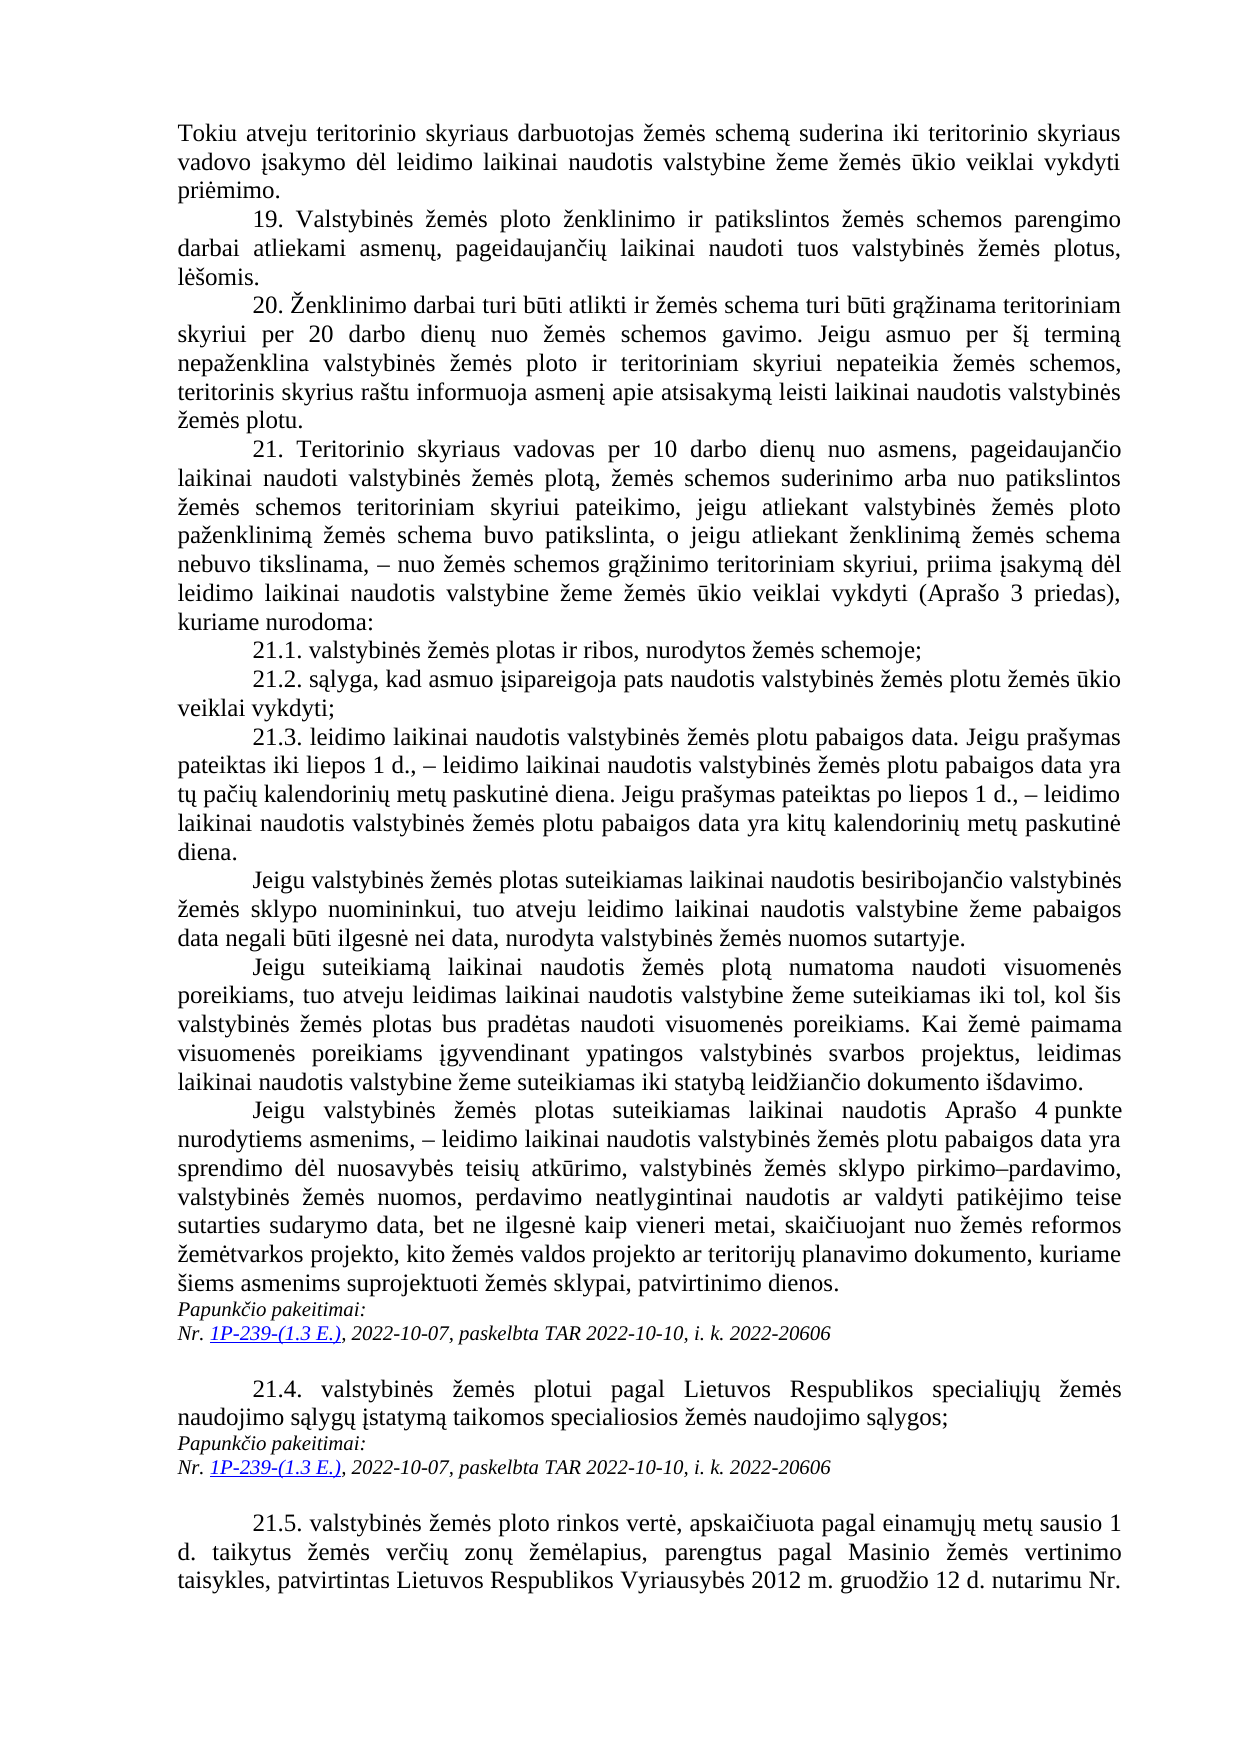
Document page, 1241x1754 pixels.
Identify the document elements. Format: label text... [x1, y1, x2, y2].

text Jeigu valstybinės žemės plotas suteikiamas laikinai naudotis besiribojančio valstybinės žemės sklypo nuomininkui, tuo atveju leidimo laikinai naudotis valstybine žeme pabaigos data negali būti ilgesnė nei data, nurodyta valstybinės žemės nuomos sutartyje. [177, 866, 1122, 952]
text 21.3. leidimo laikinai naudotis valstybinės žemės plotu pabaigos data. Jeigu prašymas pateiktas iki liepos 1 d., – leidimo laikinai naudotis valstybinės žemės plotu pabaigos data yra tų pačių kalendorinių metų paskutinė diena. Jeigu prašymas pateiktas po liepos 1 d., – leidimo laikinai naudotis valstybinės žemės plotu pabaigos data yra kitų kalendorinių metų paskutinė diena. [177, 722, 1122, 866]
text Nr. 1P-239-(1.3 E.), 2022-10-07, paskelbta TAR 2022-10-10, i. k. 2022-20606 [177, 1455, 1122, 1479]
text 21.1. valstybinės žemės plotas ir ribos, nurodytos žemės schemoje; [177, 636, 1122, 664]
text Tokiu atveju teritorinio skyriaus darbuotojas žemės schemą suderina iki teritorinio skyriaus vadovo įsakymo dėl leidimo laikinai naudotis valstybine žeme žemės ūkio veiklai vykdyti priėmimo. [177, 118, 1122, 204]
text Jeigu suteikiamą laikinai naudotis žemės plotą numatoma naudoti visuomenės poreikiams, tuo atveju leidimas laikinai naudotis valstybine žeme suteikiamas iki tol, kol šis valstybinės žemės plotas bus pradėtas naudoti visuomenės poreikiams. Kai žemė paimama visuomenės poreikiams įgyvendinant ypatingos valstybinės svarbos projektus, leidimas laikinai naudotis valstybine žeme suteikiamas iki statybą leidžiančio dokumento išdavimo. [177, 952, 1122, 1096]
text Papunkčio pakeitimai: [177, 1431, 1122, 1455]
text 21.5. valstybinės žemės ploto rinkos vertė, apskaičiuota pagal einamųjų metų sausio 1 d. taikytus žemės verčių zonų žemėlapius, parengtus pagal Masinio žemės vertinimo taisykles, patvirtintas Lietuvos Respublikos Vyriausybės 2012 m. gruodžio 12 d. nutarimu Nr. [177, 1508, 1122, 1594]
text Nr. 1P-239-(1.3 E.), 2022-10-07, paskelbta TAR 2022-10-10, i. k. 2022-20606 [177, 1321, 1122, 1345]
text 21.4. valstybinės žemės plotui pagal Lietuvos Respublikos specialiųjų žemės naudojimo sąlygų įstatymą taikomos specialiosios žemės naudojimo sąlygos; [177, 1374, 1122, 1431]
text 21. Teritorinio skyriaus vadovas per 10 darbo dienų nuo asmens, pageidaujančio laikinai naudoti valstybinės žemės plotą, žemės schemos suderinimo arba nuo patikslintos žemės schemos teritoriniam skyriui pateikimo, jeigu atliekant valstybinės žemės ploto paženklinimą žemės schema buvo patikslinta, o jeigu atliekant ženklinimą žemės schema nebuvo tikslinama, – nuo žemės schemos grąžinimo teritoriniam skyriui, priima įsakymą dėl leidimo laikinai naudotis valstybine žeme žemės ūkio veiklai vykdyti (Aprašo 3 priedas), kuriame nurodoma: [177, 434, 1122, 636]
text 20. Ženklinimo darbai turi būti atlikti ir žemės schema turi būti grąžinama teritoriniam skyriui per 20 darbo dienų nuo žemės schemos gavimo. Jeigu asmuo per šį terminą nepaženklina valstybinės žemės ploto ir teritoriniam skyriui nepateikia žemės schemos, teritorinis skyrius raštu informuoja asmenį apie atsisakymą leisti laikinai naudotis valstybinės žemės plotu. [177, 291, 1122, 434]
text Jeigu valstybinės žemės plotas suteikiamas laikinai naudotis Aprašo 4 punkte nurodytiems asmenims, – leidimo laikinai naudotis valstybinės žemės plotu pabaigos data yra sprendimo dėl nuosavybės teisių atkūrimo, valstybinės žemės sklypo pirkimo–pardavimo, valstybinės žemės nuomos, perdavimo neatlygintinai naudotis ar valdyti patikėjimo teise sutarties sudarymo data, bet ne ilgesnė kaip vieneri metai, skaičiuojant nuo žemės reformos žemėtvarkos projekto, kito žemės valdos projekto ar teritorijų planavimo dokumento, kuriame šiems asmenims suprojektuoti žemės sklypai, patvirtinimo dienos. [177, 1096, 1122, 1297]
text 21.2. sąlyga, kad asmuo įsipareigoja pats naudotis valstybinės žemės plotu žemės ūkio veiklai vykdyti; [177, 664, 1122, 722]
text 19. Valstybinės žemės ploto ženklinimo ir patikslintos žemės schemos parengimo darbai atliekami asmenų, pageidaujančių laikinai naudoti tuos valstybinės žemės plotus, lėšomis. [177, 204, 1122, 291]
text Papunkčio pakeitimai: [177, 1297, 1122, 1321]
